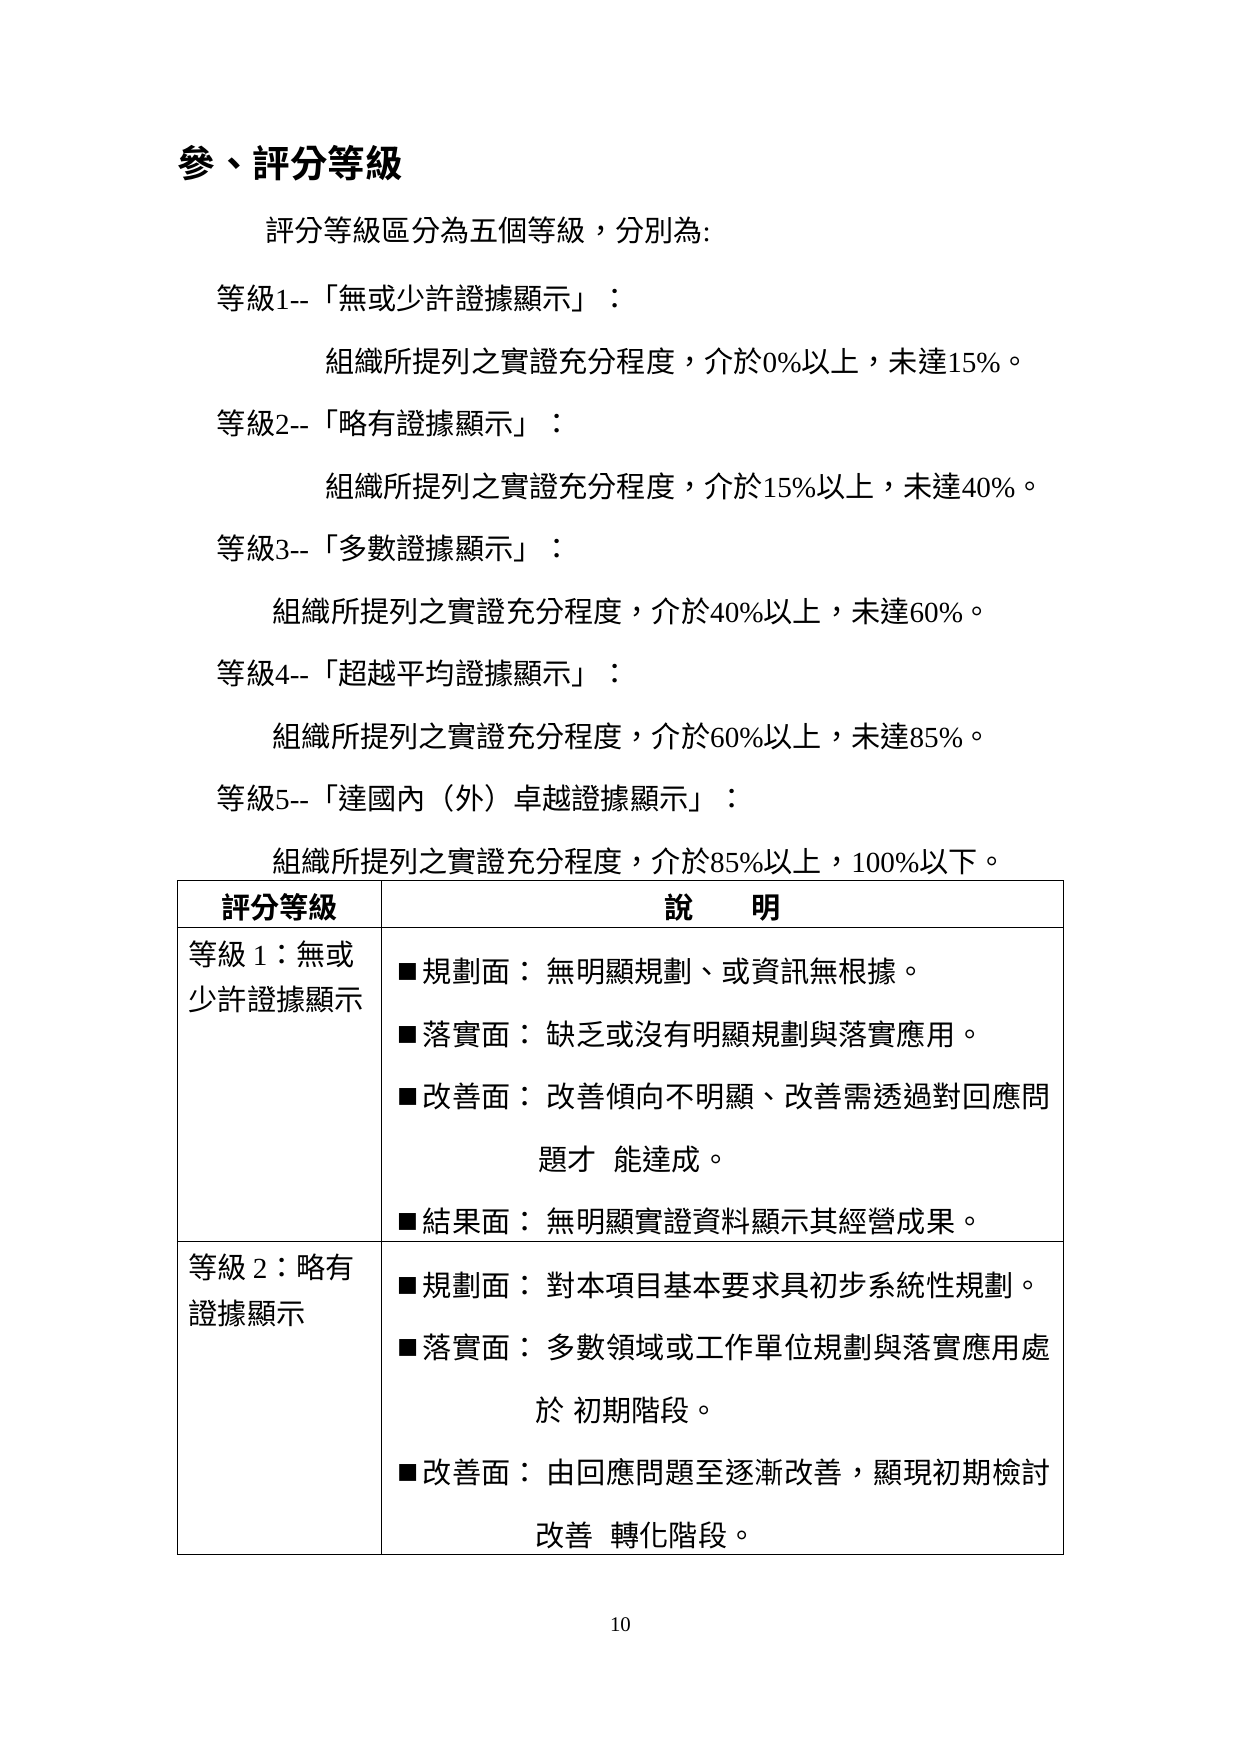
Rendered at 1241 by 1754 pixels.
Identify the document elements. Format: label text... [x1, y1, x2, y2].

text 等級5--「達國內（外）卓越證據顯示」： [215, 755, 1063, 818]
table_cell 規劃面： 無明顯規劃、或資訊無根據。 落實面： 缺乏或沒有明顯規劃與落實應用。 改善面： 改善傾向不明顯、改善需透過對回應問題才 能達成。 結果面： 無明顯實證資料顯示其經營成果。 [382, 928, 1063, 1241]
subtitle 參、評分等級 [177, 119, 1063, 182]
table_cell 等級2：略有證據顯示 [178, 1242, 381, 1554]
text 等級1--「無或少許證據顯示」： [215, 255, 1063, 318]
text 組織所提列之實證充分程度，介於15%以上，未達40%。 [215, 443, 1063, 505]
text 等級4--「超越平均證據顯示」： [215, 630, 1063, 693]
table_header 評分等級 [178, 881, 381, 927]
table_cell 等級1：無或少許證據顯示 [178, 928, 381, 1241]
table_header 說 明 [382, 881, 1063, 927]
text 等級3--「多數證據顯示」： [215, 505, 1063, 568]
text 組織所提列之實證充分程度，介於40%以上，未達60%。 [221, 568, 1063, 630]
text 組織所提列之實證充分程度，介於60%以上，未達85%。 [221, 693, 1063, 755]
text 組織所提列之實證充分程度，介於85%以上，100%以下。 [221, 818, 1063, 880]
text 等級2--「略有證據顯示」： [215, 380, 1063, 443]
text 評分等級區分為五個等級，分別為: [207, 187, 1063, 250]
table_cell 規劃面： 對本項目基本要求具初步系統性規劃。 落實面： 多數領域或工作單位規劃與落實應用處於 初期階段。 改善面： 由回應問題至逐漸改善，顯現初期檢討改善 轉化階段。 結果面： 略有實證資料顯示其經營成果普通。 [382, 1242, 1063, 1554]
text 組織所提列之實證充分程度，介於0%以上，未達15%。 [215, 318, 1063, 380]
